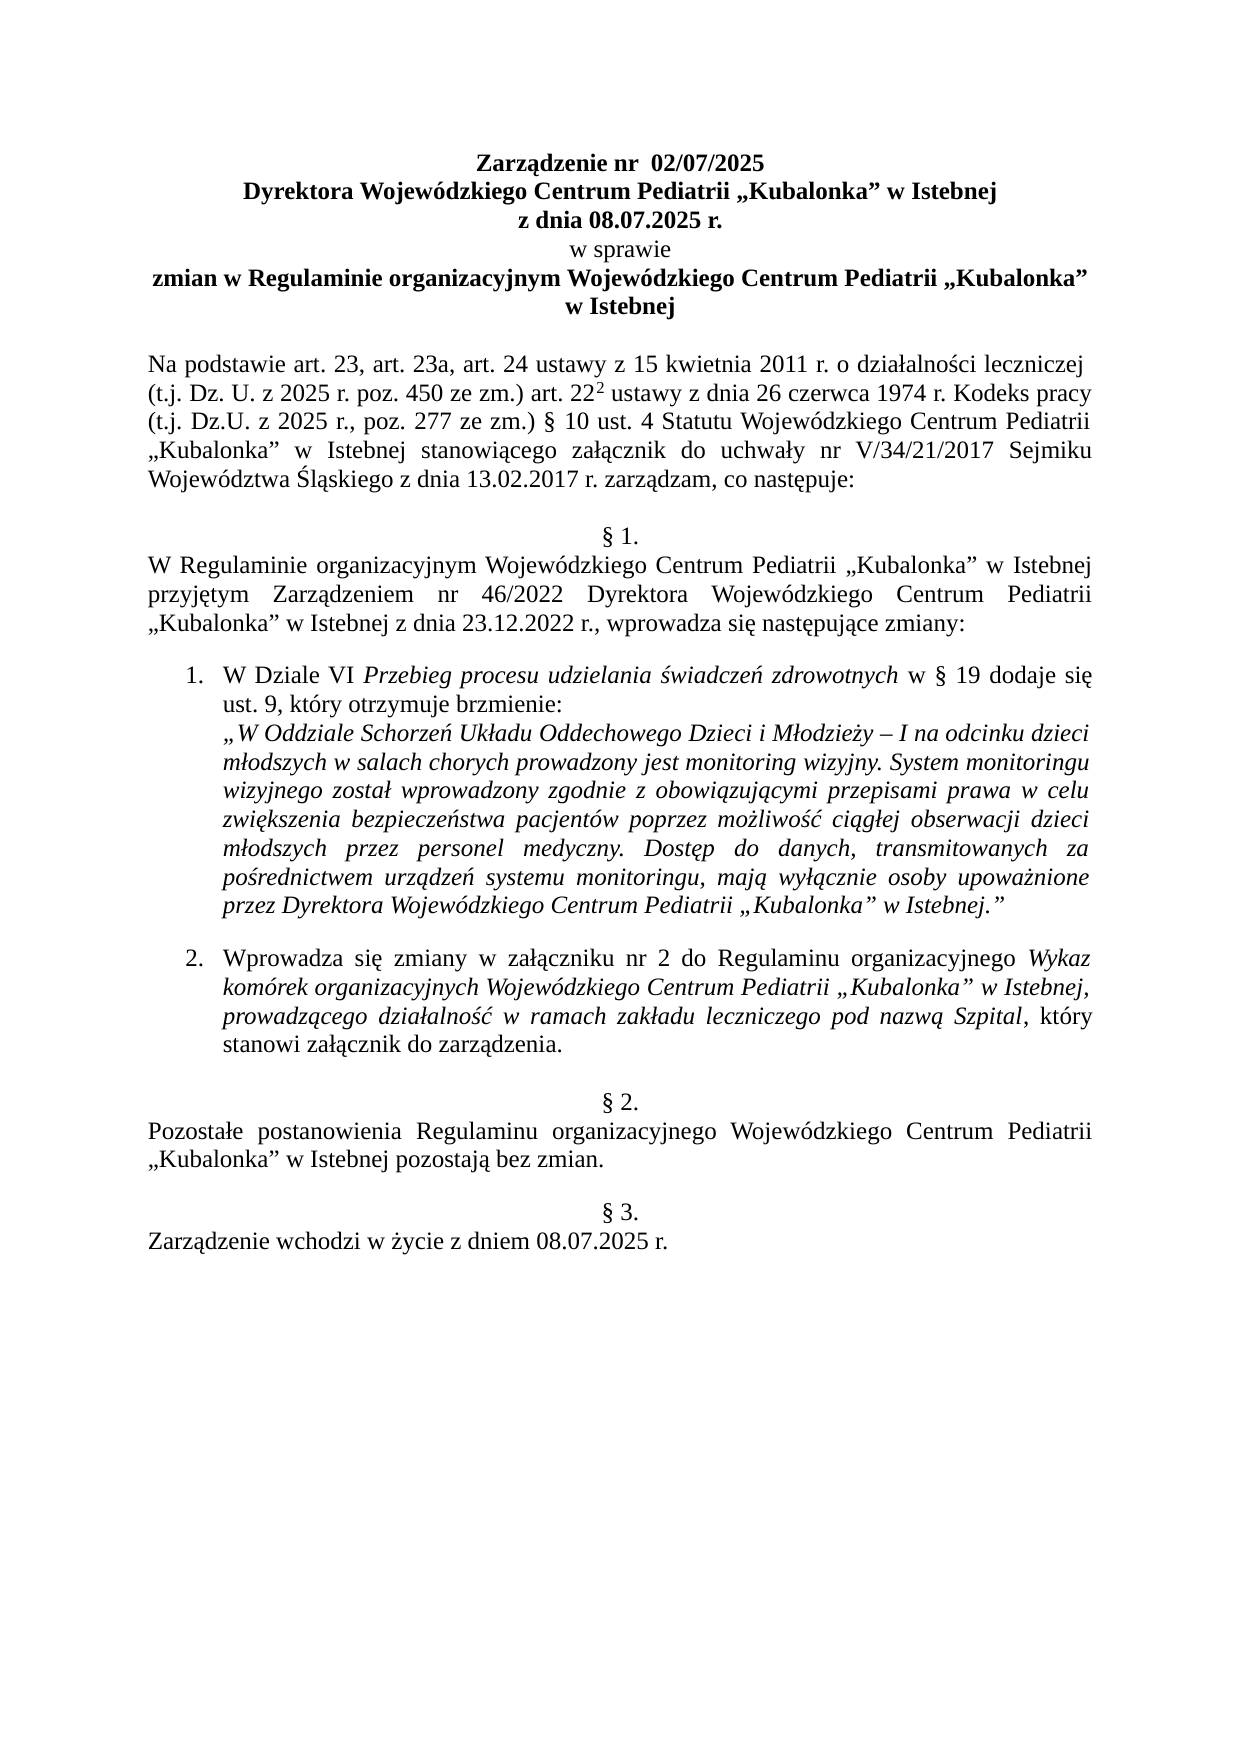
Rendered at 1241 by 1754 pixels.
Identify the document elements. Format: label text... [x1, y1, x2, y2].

list Wprowadza się zmiany w załączniku nr 2 do Regulaminu organizacyjnego Wykaz komórek organizacyjnych Wojewódzkiego Centrum Pediatrii „Kubalonka” w Istebnej, prowadzącego działalność w ramach zakładu leczniczego pod nazwą Szpital, który stanowi załącznik do zarządzenia. [185, 943, 1093, 1058]
text w sprawie [148, 234, 1093, 263]
list W Dziale VI Przebieg procesu udzielania świadczeń zdrowotnych w § 19 dodaje się ust. 9, który otrzymuje brzmienie: [185, 660, 1093, 718]
text Pozostałe postanowienia Regulaminu organizacyjnego Wojewódzkiego Centrum Pediatrii „Kubalonka” w Istebnej pozostają bez zmian. [148, 1116, 1093, 1173]
text Zarządzenie wchodzi w życie z dniem 08.07.2025 r. [148, 1226, 1093, 1255]
text Zarządzenie nr 02/07/2025 [148, 148, 1093, 176]
text § 2. [148, 1087, 1093, 1116]
text § 3. [148, 1197, 1093, 1226]
text W Regulaminie organizacyjnym Wojewódzkiego Centrum Pediatrii „Kubalonka” w Istebnej przyjętym Zarządzeniem nr 46/2022 Dyrektora Wojewódzkiego Centrum Pediatrii „Kubalonka” w Istebnej z dnia 23.12.2022 r., wprowadza się następujące zmiany: [148, 550, 1093, 636]
text § 1. [148, 521, 1093, 550]
text „W Oddziale Schorzeń Układu Oddechowego Dzieci i Młodzieży – I na odcinku dzieci młodszych w salach chorych prowadzony jest monitoring wizyjny. System monitoringu wizyjnego został wprowadzony zgodnie z obowiązującymi przepisami prawa w celu zwiększenia bezpieczeństwa pacjentów poprzez możliwość ciągłej obserwacji dzieci młodszych przez personel medyczny. Dostęp do danych, transmitowanych za pośrednictwem urządzeń systemu monitoringu, mają wyłącznie osoby upoważnione przez Dyrektora Wojewódzkiego Centrum Pediatrii „Kubalonka” w Istebnej.” [223, 718, 1093, 919]
list Na podstawie art. 23, art. 23a, art. 24 ustawy z 15 kwietnia 2011 r. o działalności leczniczej (t.j. Dz. U. z 2025 r. poz. 450 ze zm.) art. 222 ustawy z dnia 26 czerwca 1974 r. Kodeks pracy (t.j. Dz.U. z 2025 r., poz. 277 ze zm.) § 10 ust. 4 Statutu Wojewódzkiego Centrum Pediatrii „Kubalonka” w Istebnej stanowiącego załącznik do uchwały nr V/34/21/2017 Sejmiku Województwa Śląskiego z dnia 13.02.2017 r. zarządzam, co następuje: [148, 349, 1093, 493]
text zmian w Regulaminie organizacyjnym Wojewódzkiego Centrum Pediatrii „Kubalonka” w Istebnej [148, 263, 1093, 320]
text z dnia 08.07.2025 r. [148, 205, 1093, 234]
text Dyrektora Wojewódzkiego Centrum Pediatrii „Kubalonka” w Istebnej [148, 176, 1093, 205]
